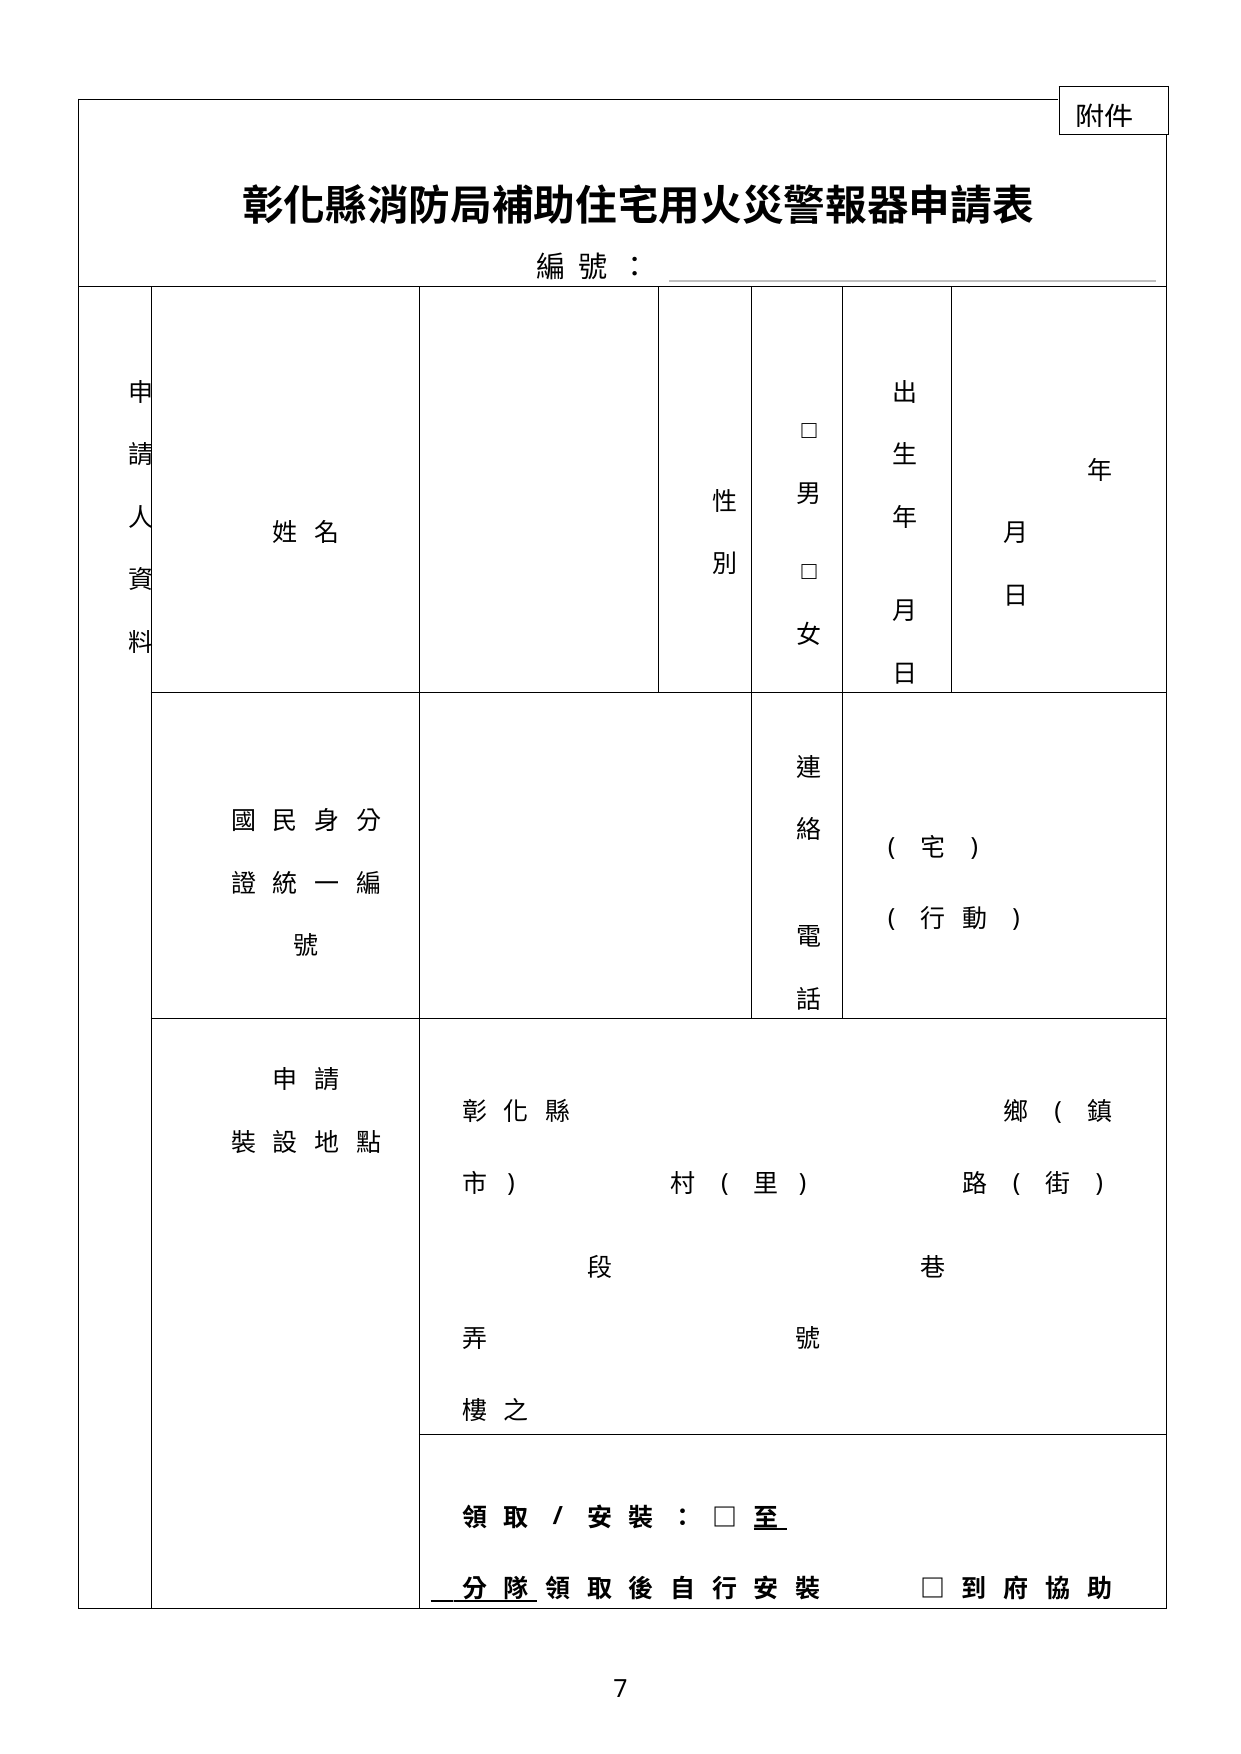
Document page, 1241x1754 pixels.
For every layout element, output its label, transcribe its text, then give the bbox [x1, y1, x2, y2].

table_header 彰化縣消防局補助住宅用火災警報器申請表 編號： [79, 100, 1166, 286]
table_cell 姓名 [152, 287, 419, 692]
table_header 彰化縣消防局補助住宅用火災警報器申請表 編號： [1060, 87, 1168, 134]
table_cell (宅) (行動) [843, 693, 1166, 1018]
table_cell [420, 693, 751, 1018]
table_cell 連絡 電話 [752, 693, 842, 1018]
table_cell 彰化縣 鄉(鎮市) 村(里) 路(街) 段 巷 弄 號 樓之 [420, 1019, 1166, 1434]
table_cell 申 請 人 資 料 [79, 287, 151, 1608]
table_cell 領取/安裝：□至 分隊領取後自行安裝 □到府協助 [420, 1435, 1166, 1608]
table_cell 國民身分證統一編號 [152, 693, 419, 1018]
table_cell [420, 287, 658, 692]
table_cell □男 □女 [752, 287, 842, 692]
table_cell 年 月 日 [952, 287, 1166, 692]
table_cell 性別 [659, 287, 751, 692]
table_cell 申請 裝設地點 [152, 1019, 419, 1608]
table_cell 出生年 月日 [843, 287, 951, 692]
